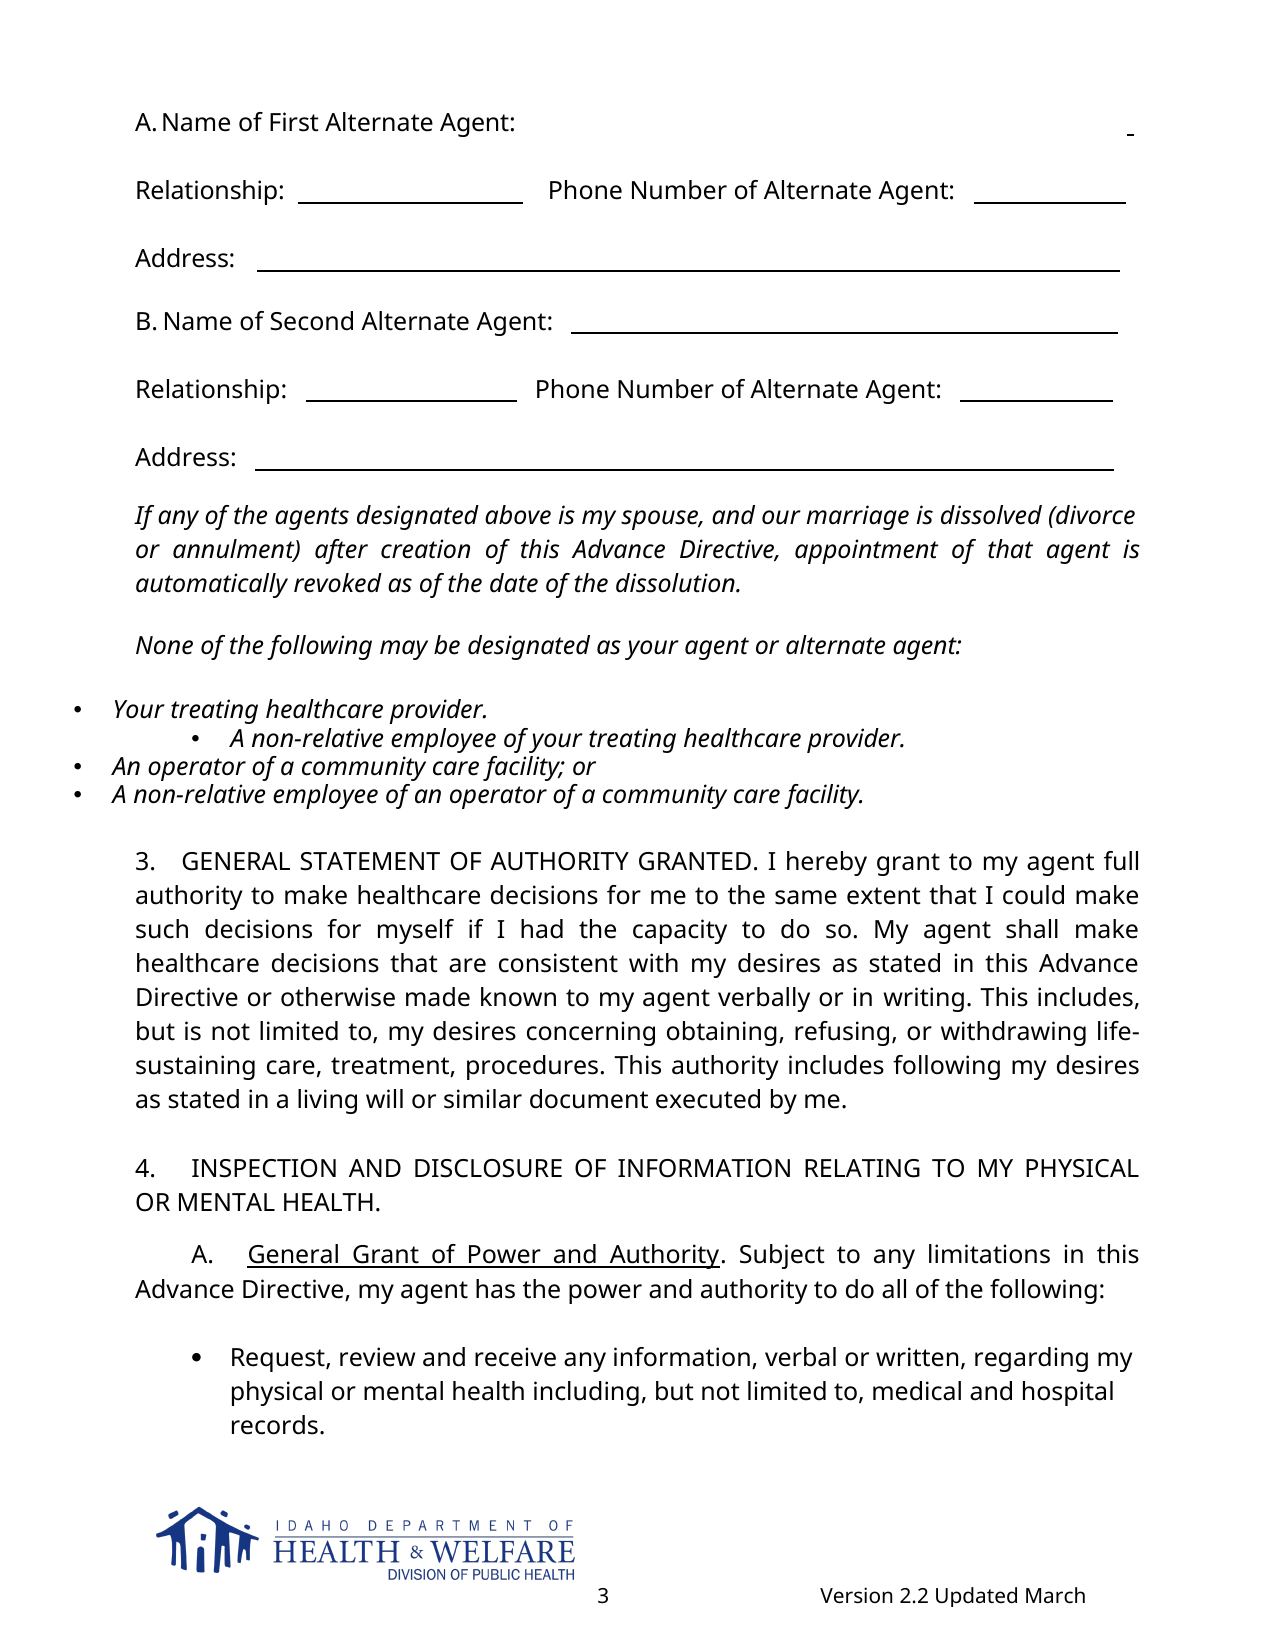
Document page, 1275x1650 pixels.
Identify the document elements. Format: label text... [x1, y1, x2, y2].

subtitle INSPECTION AND DISCLOSURE OF INFORMATION RELATING TO MY PHYSICAL OR MENTAL HEALTH. [135, 1150, 1141, 1218]
list Request, review and receive any information, verbal or written, regarding my physical or mental health including, but not limited to, medical and hospital records. [192, 1339, 1140, 1442]
list General Grant of Power and Authority. Subject to any limitations in this Advance Directive, my agent has the power and authority to do all of the following: [135, 1237, 1141, 1305]
text Address: [135, 241, 1200, 275]
list An operator of a community care facility; or [73, 753, 1200, 781]
list A non-relative employee of an operator of a community care facility. [73, 781, 1200, 809]
text Relationship: Phone Number of Alternate Agent: [135, 173, 1200, 207]
list GENERAL STATEMENT OF AUTHORITY GRANTED. I hereby grant to my agent full authority to make healthcare decisions for me to the same extent that I could make such decisions for myself if I had the capacity to do so. My agent shall make healthcare decisions that are consistent with my desires as stated in this Advance Directive or otherwise made known to my agent verbally or in writing. This includes, but is not limited to, my desires concerning obtaining, refusing, or withdrawing life-sustaining care, treatment, procedures. This authority includes following my desires as stated in a living will or similar document executed by me. [135, 844, 1141, 1116]
list Name of Second Alternate Agent: [135, 303, 1200, 337]
text None of the following may be designated as your agent or alternate agent: [135, 628, 1200, 662]
list Name of First Alternate Agent: [135, 105, 1200, 139]
list Your treating healthcare provider. [73, 696, 1200, 724]
text If any of the agents designated above is my spouse, and our marriage is dissolved (divorce or annulment) after creation of this Advance Directive, appointment of that agent is automatically revoked as of the date of the dissolution. [135, 497, 1140, 600]
text Address: [135, 440, 1200, 474]
text Relationship: Phone Number of Alternate Agent: [135, 372, 1200, 406]
list A non-relative employee of your treating healthcare provider. [191, 724, 1200, 753]
